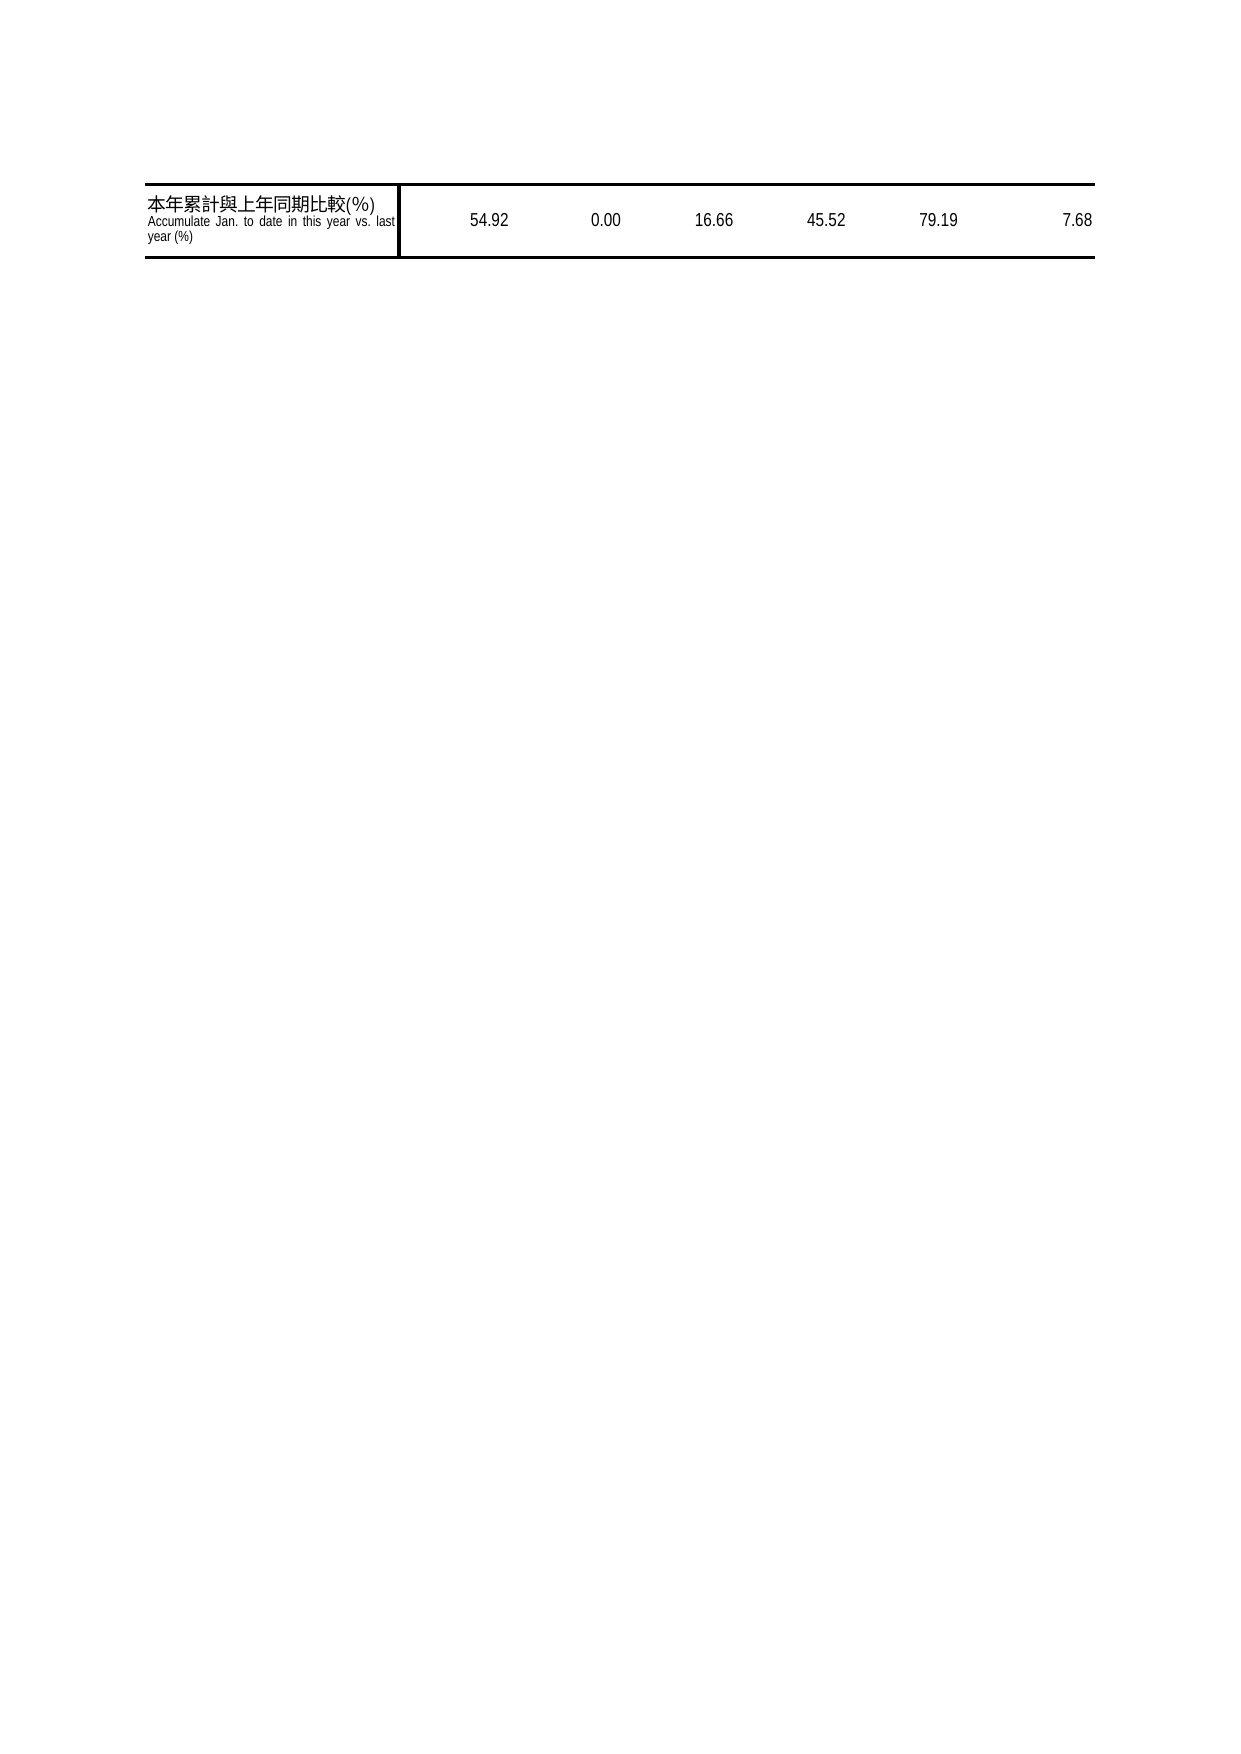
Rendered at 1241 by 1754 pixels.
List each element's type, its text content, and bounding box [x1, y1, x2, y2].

table_cell 54.92 [401, 186, 511, 256]
table_cell 本年累計與上年同期比較(％) Accumulate Jan. to date in this year vs. last year (%) [145, 186, 397, 256]
table_cell 16.66 [624, 186, 736, 256]
table_cell 45.52 [736, 186, 848, 256]
table_cell 79.19 [848, 186, 960, 256]
table_cell 7.68 [960, 186, 1095, 256]
table_cell 0.00 [511, 186, 623, 256]
